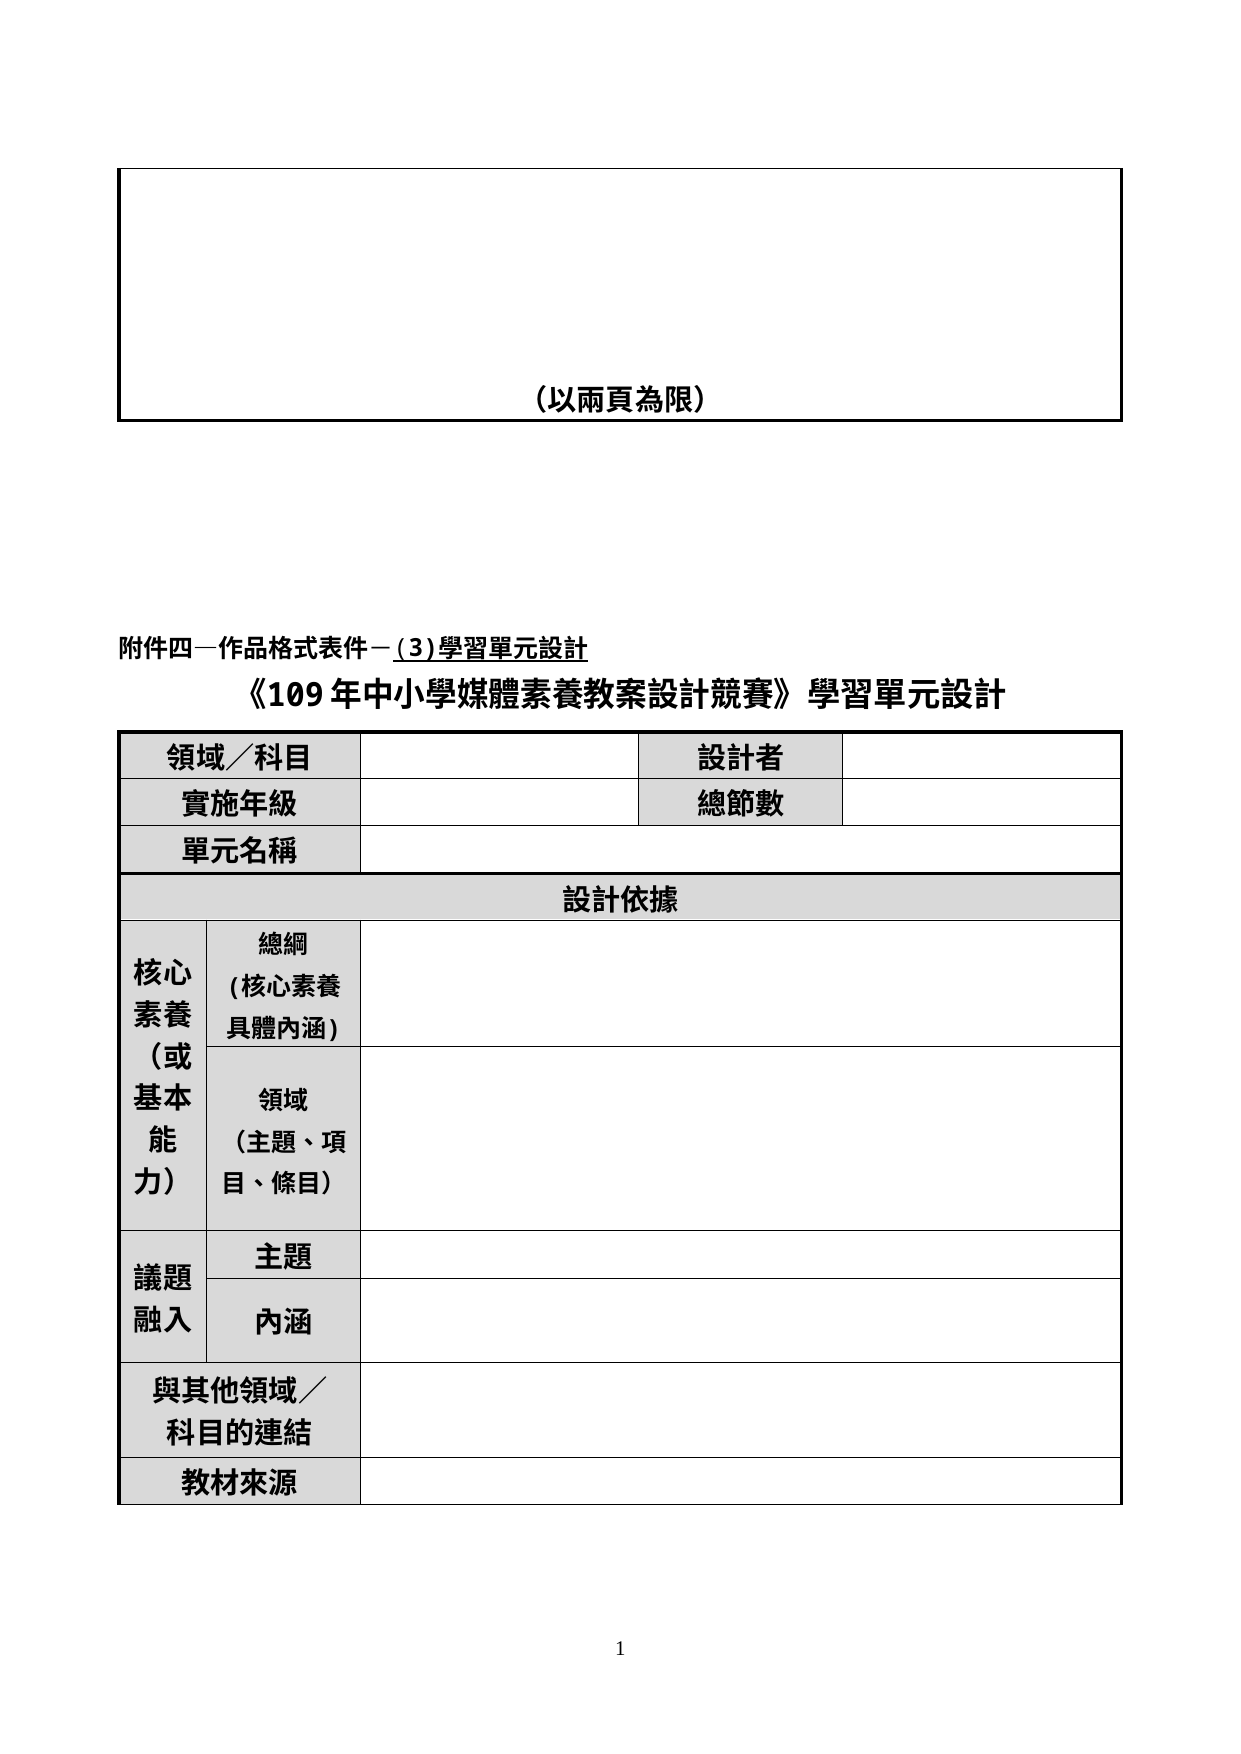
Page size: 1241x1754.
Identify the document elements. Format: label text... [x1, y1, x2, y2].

table_cell [361, 826, 1120, 872]
table_cell 實施年級 [121, 779, 360, 825]
table_cell [361, 1231, 1120, 1278]
table_cell 議題融入 [121, 1231, 206, 1362]
table_cell [361, 779, 638, 825]
table_cell [843, 779, 1120, 825]
table_cell [361, 921, 1120, 1046]
table_cell 核心素養（或基本能力） [121, 921, 206, 1230]
table_cell 總節數 [639, 779, 842, 825]
table_cell 與其他領域／ 科目的連結 [121, 1363, 360, 1457]
table_cell [361, 1363, 1120, 1457]
table_cell 總綱 (核心素養具體內涵) [207, 921, 360, 1046]
table_cell 內涵 [207, 1279, 360, 1362]
text 《109年中小學媒體素養教案設計競賽》學習單元設計 [118, 668, 1122, 716]
table_cell （以兩頁為限） [121, 169, 1120, 419]
table_cell 主題 [207, 1231, 360, 1278]
table_header 設計者 [639, 734, 842, 778]
text 附件四—作品格式表件－(3)學習單元設計 [118, 605, 1122, 668]
table_cell 教材來源 [121, 1458, 360, 1504]
table_cell 單元名稱 [121, 826, 360, 872]
table_header 領域／科目 [121, 734, 360, 778]
table_header [843, 734, 1120, 778]
table_cell [361, 1047, 1120, 1230]
table_cell [361, 1279, 1120, 1362]
table_cell [361, 1458, 1120, 1504]
table_cell 領域 （主題、項目、條目） [207, 1047, 360, 1230]
table_header [361, 734, 638, 778]
table_cell 設計依據 [121, 875, 1120, 919]
